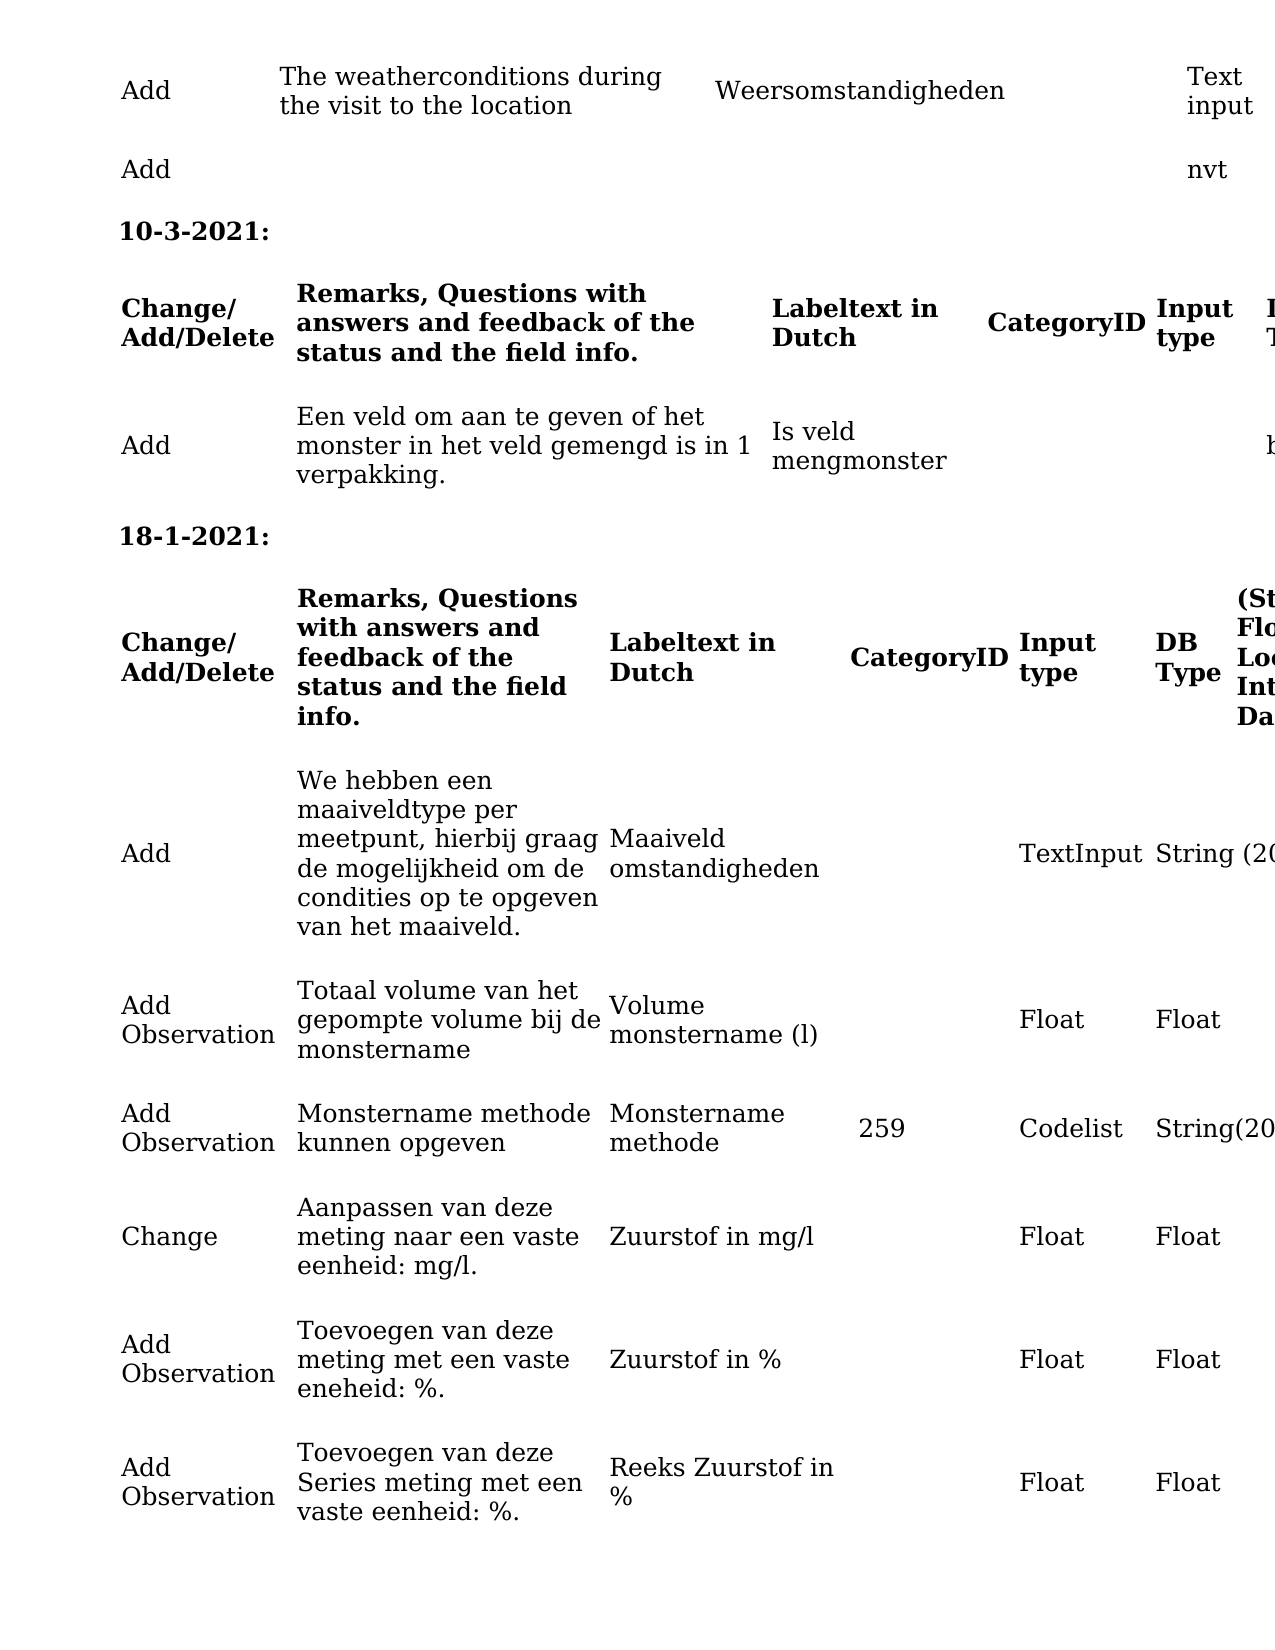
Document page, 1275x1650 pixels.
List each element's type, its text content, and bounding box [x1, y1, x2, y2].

table_cell [847, 974, 1016, 1096]
table_cell Float [1152, 1190, 1275, 1313]
table_header Remarks, Questions with answers and feedback of the status and the field info. [293, 276, 769, 399]
table_cell String (2000) [1152, 763, 1275, 974]
table_cell [1153, 400, 1263, 522]
table_cell Add [118, 59, 276, 153]
table_cell Weersomstandigheden [712, 59, 1015, 153]
table_header DB Type [1152, 581, 1233, 763]
table_cell Totaal volume van het gepompte volume bij de monstername [294, 974, 606, 1096]
table_header Change/Add/Delete [118, 276, 293, 399]
table_cell Maaiveld omstandigheden [606, 763, 847, 974]
table_cell Add [118, 763, 294, 974]
table_cell TextInput [1016, 763, 1152, 974]
table_cell Aanpassen van deze meting naar een vaste eenheid: mg/l. [294, 1190, 606, 1313]
table_cell [847, 763, 1016, 974]
table_header (String (length) / Float / Lookupvalue / Integer / DateTime) [1234, 581, 1275, 763]
table_header Input type [1016, 581, 1152, 763]
table_cell Float [1152, 1313, 1275, 1436]
table_cell Monstername methode kunnen opgeven [294, 1096, 606, 1190]
table_cell Text input [1184, 59, 1275, 153]
table_cell Add Observation [118, 974, 294, 1096]
table_cell Add [118, 153, 276, 217]
text 10-3-2021: [118, 217, 1216, 247]
table_cell [1015, 59, 1184, 153]
table_cell [847, 1313, 1016, 1436]
table_cell Add Observation [118, 1313, 294, 1436]
table_cell Zuurstof in mg/l [606, 1190, 847, 1313]
table_header DB Type [1263, 276, 1275, 399]
table_cell Float [1016, 1436, 1152, 1558]
table_cell Float [1016, 1313, 1152, 1436]
table_cell boolean [1263, 400, 1275, 522]
table_header Remarks, Questions with answers and feedback of the status and the field info. [294, 581, 606, 763]
table_header Labeltext in Dutch [769, 276, 984, 399]
table_cell Add Observation [118, 1436, 294, 1558]
table_cell Toevoegen van deze Series meting met een vaste eenheid: %. [294, 1436, 606, 1558]
table_cell [985, 400, 1153, 522]
table_cell Add Observation [118, 1096, 294, 1190]
table_cell Een veld om aan te geven of het monster in het veld gemengd is in 1 verpakking. [293, 400, 769, 522]
table_cell Float [1152, 1436, 1275, 1558]
table_cell [847, 1190, 1016, 1313]
table_cell Float [1016, 974, 1152, 1096]
table_header CategoryID [985, 276, 1153, 399]
table_cell String(20) [1152, 1096, 1275, 1190]
table_header CategoryID [847, 581, 1016, 763]
table_header Labeltext in Dutch [606, 581, 847, 763]
table_cell Codelist [1016, 1096, 1152, 1190]
table_header Input type [1153, 276, 1263, 399]
table_cell Zuurstof in % [606, 1313, 847, 1436]
table_cell Float [1016, 1190, 1152, 1313]
table_cell [1015, 153, 1184, 217]
table_header Change/Add/Delete [118, 581, 294, 763]
table_cell Volume monstername (l) [606, 974, 847, 1096]
table_cell Float [1152, 974, 1275, 1096]
table_cell Toevoegen van deze meting met een vaste eneheid: %. [294, 1313, 606, 1436]
table_cell Change [118, 1190, 294, 1313]
table_cell Reeks Zuurstof in % [606, 1436, 847, 1558]
table_cell The weatherconditions during the visit to the location [276, 59, 712, 153]
table_cell nvt [1184, 153, 1275, 217]
table_cell We hebben een maaiveldtype per meetpunt, hierbij graag de mogelijkheid om de condities op te opgeven van het maaiveld. [294, 763, 606, 974]
table_cell 259 [847, 1096, 1016, 1190]
text 18-1-2021: [118, 522, 1216, 552]
table_cell [712, 153, 1015, 217]
table_cell [847, 1436, 1016, 1558]
table_cell [276, 153, 712, 217]
table_cell Monstername methode [606, 1096, 847, 1190]
table_cell Is veld mengmonster [769, 400, 984, 522]
table_cell Add [118, 400, 293, 522]
